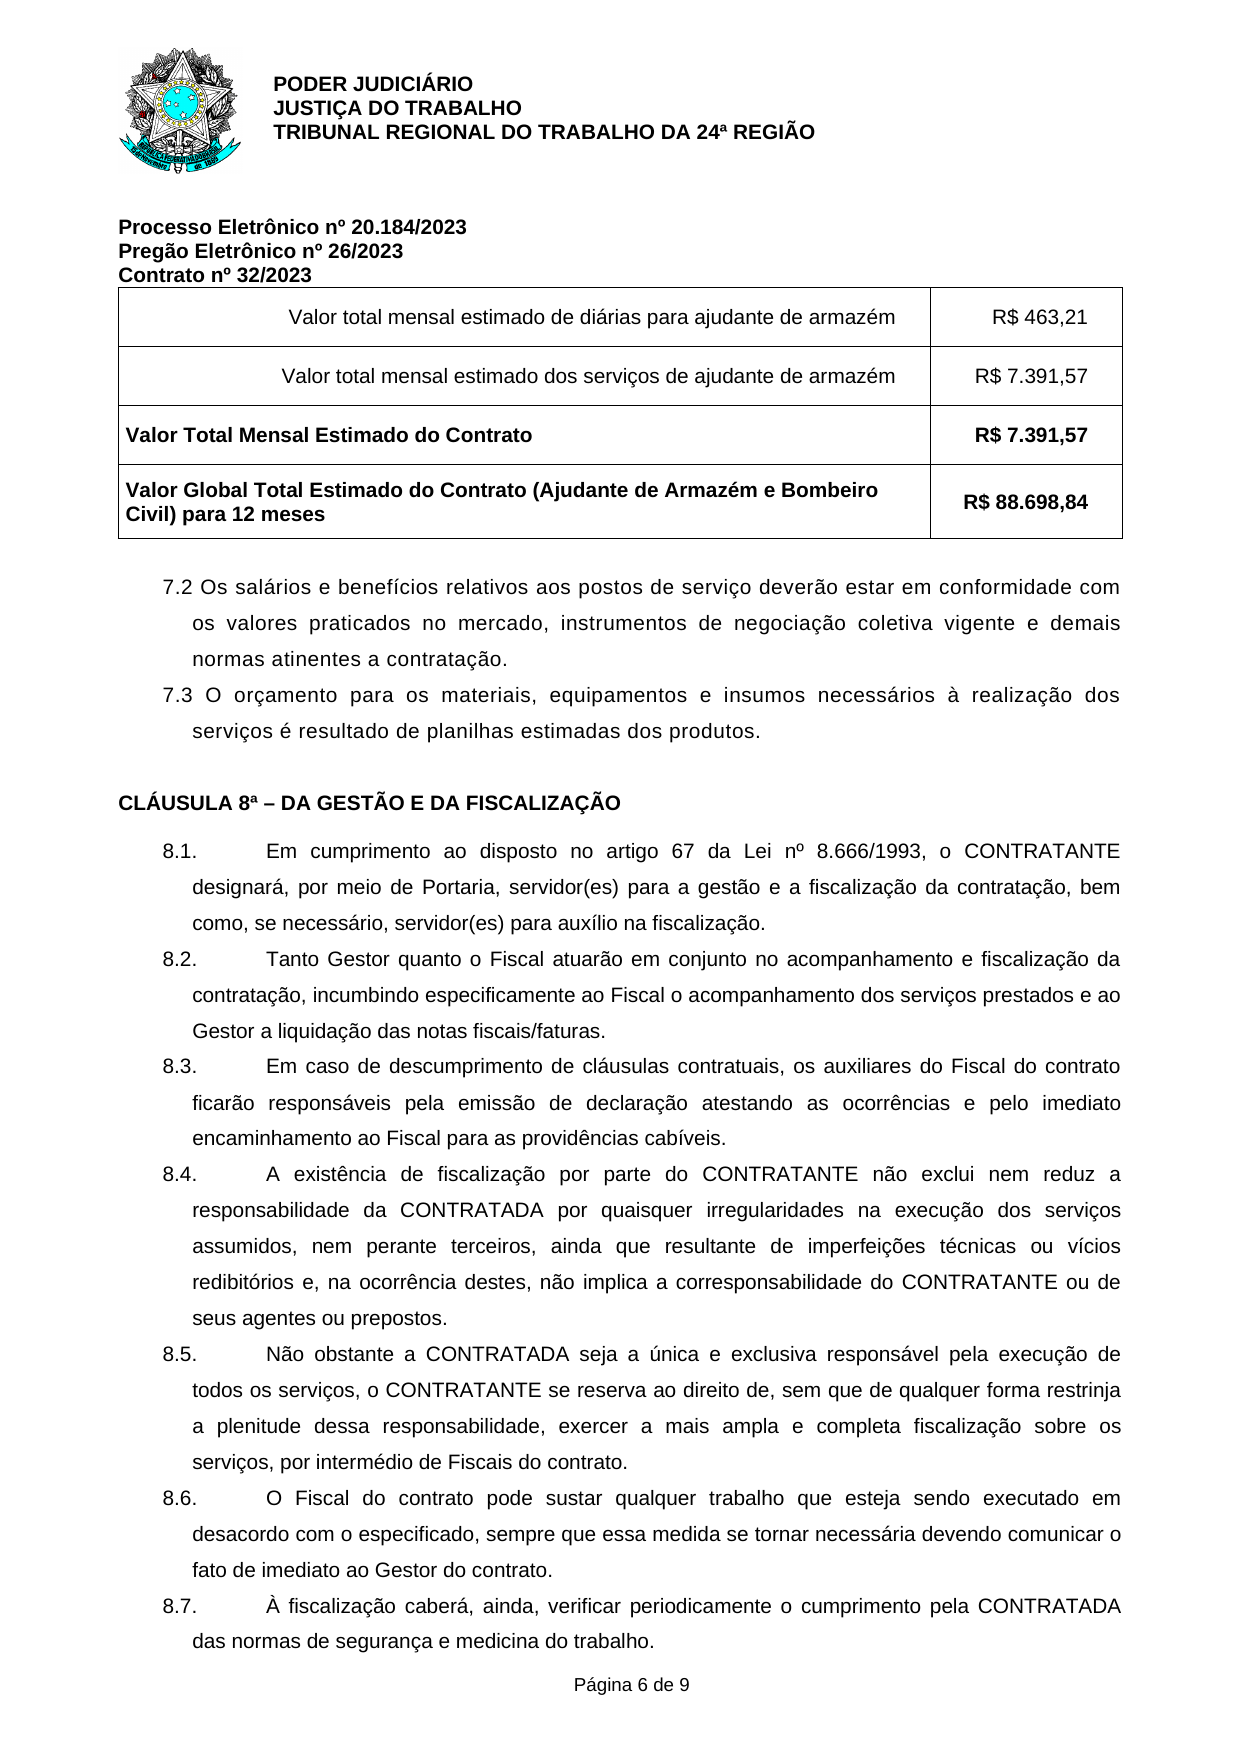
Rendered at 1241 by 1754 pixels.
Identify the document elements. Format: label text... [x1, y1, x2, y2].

list Tanto Gestor quanto o Fiscal atuarão em conjunto no acompanhamento e fiscalização da contratação, incumbindo especificamente ao Fiscal o acompanhamento dos serviços prestados e ao Gestor a liquidação das notas fiscais/faturas. [162, 947, 1122, 1042]
text 7.3 O orçamento para os materiais, equipamentos e insumos necessários à realização dos serviços é resultado de planilhas estimadas dos produtos. [162, 683, 1122, 743]
list O Fiscal do contrato pode sustar qualquer trabalho que esteja sendo executado em desacordo com o especificado, sempre que essa medida se tornar necessária devendo comunicar o fato de imediato ao Gestor do contrato. [162, 1486, 1122, 1581]
list Em cumprimento ao disposto no artigo 67 da Lei nº 8.666/1993, o CONTRATANTE designará, por meio de Portaria, servidor(es) para a gestão e a fiscalização da contratação, bem como, se necessário, servidor(es) para auxílio na fiscalização. [162, 839, 1122, 934]
table_cell R$ 463,21 [931, 288, 1122, 346]
list A existência de fiscalização por parte do CONTRATANTE não exclui nem reduz a responsabilidade da CONTRATADA por quaisquer irregularidades na execução dos serviços assumidos, nem perante terceiros, ainda que resultante de imperfeições técnicas ou vícios redibitórios e, na ocorrência destes, não implica a corresponsabilidade do CONTRATANTE ou de seus agentes ou prepostos. [162, 1162, 1122, 1330]
table_cell Valor Global Total Estimado do Contrato (Ajudante de Armazém e Bombeiro Civil) para 12 meses [119, 465, 930, 538]
table_cell R$ 88.698,84 [931, 465, 1122, 538]
table_cell R$ 7.391,57 [931, 347, 1122, 405]
table_cell Valor total mensal estimado de diárias para ajudante de armazém [119, 288, 930, 346]
table_cell R$ 7.391,57 [931, 406, 1122, 464]
picture [118, 47, 243, 174]
list À fiscalização caberá, ainda, verificar periodicamente o cumprimento pela CONTRATADA das normas de segurança e medicina do trabalho. [162, 1593, 1122, 1653]
list Não obstante a CONTRATADA seja a única e exclusiva responsável pela execução de todos os serviços, o CONTRATANTE se reserva ao direito de, sem que de qualquer forma restrinja a plenitude dessa responsabilidade, exercer a mais ampla e completa fiscalização sobre os serviços, por intermédio de Fiscais do contrato. [162, 1342, 1122, 1474]
text CLÁUSULA 8ª – DA GESTÃO E DA FISCALIZAÇÃO [118, 791, 1122, 815]
table_cell Valor Total Mensal Estimado do Contrato [119, 406, 930, 464]
list Em caso de descumprimento de cláusulas contratuais, os auxiliares do Fiscal do contrato ficarão responsáveis pela emissão de declaração atestando as ocorrências e pelo imediato encaminhamento ao Fiscal para as providências cabíveis. [162, 1054, 1122, 1150]
text 7.2 Os salários e benefícios relativos aos postos de serviço deverão estar em conformidade com os valores praticados no mercado, instrumentos de negociação coletiva vigente e demais normas atinentes a contratação. [162, 575, 1122, 671]
table_cell Valor total mensal estimado dos serviços de ajudante de armazém [119, 347, 930, 405]
